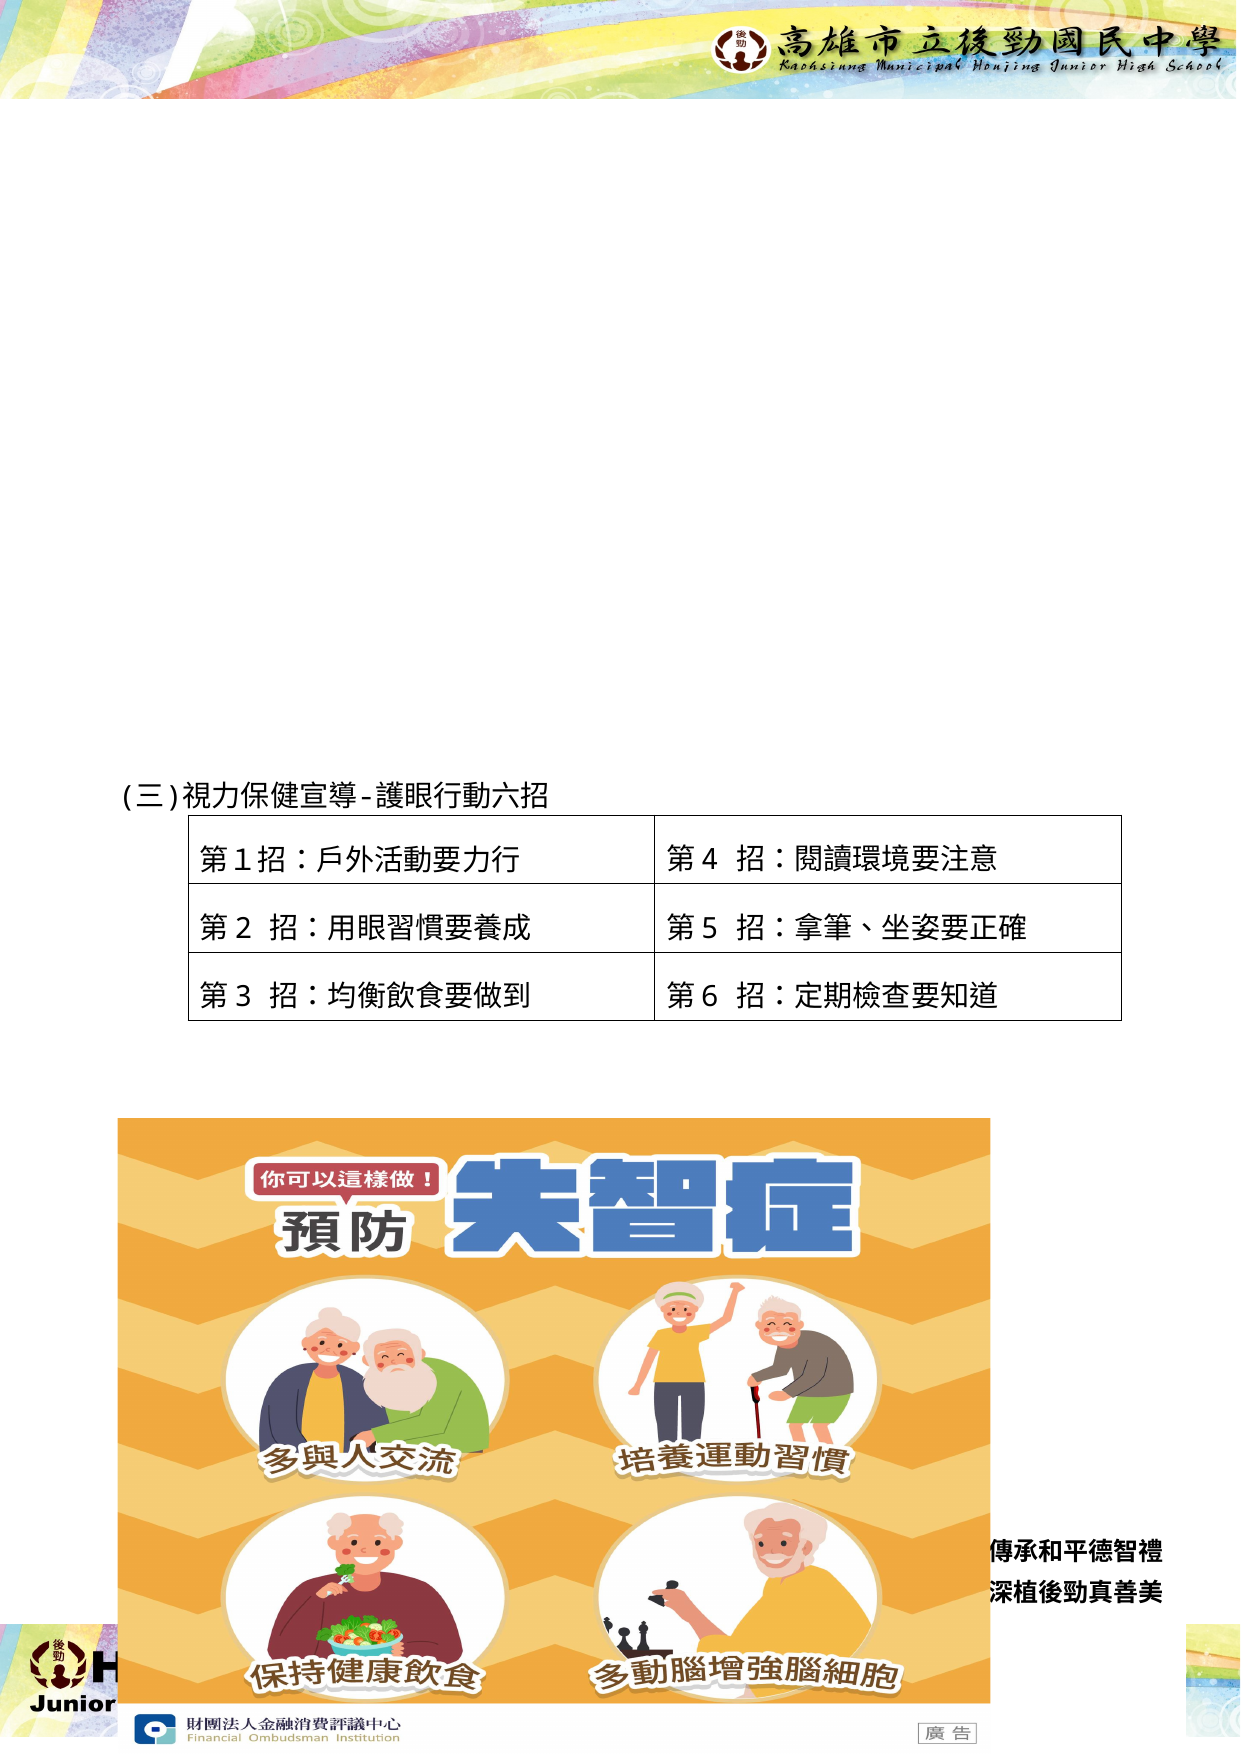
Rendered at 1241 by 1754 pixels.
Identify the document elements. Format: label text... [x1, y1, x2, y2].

table_cell 第6 招：定期檢查要知道 [655, 953, 1121, 1020]
table_cell 第2 招：用眼習慣要養成 [189, 884, 654, 952]
table_cell 第3 招：均衡飲食要做到 [189, 953, 654, 1020]
table_header 第4 招：閱讀環境要注意 [655, 816, 1121, 883]
text (三)視力保健宣導-護眼行動六招 [118, 752, 1122, 814]
table_header 第１招：戶外活動要力行 [189, 816, 654, 883]
text (四)失智症防治宣導 [991, 1459, 1122, 1521]
table_cell 第5 招：拿筆、坐姿要正確 [655, 884, 1121, 952]
